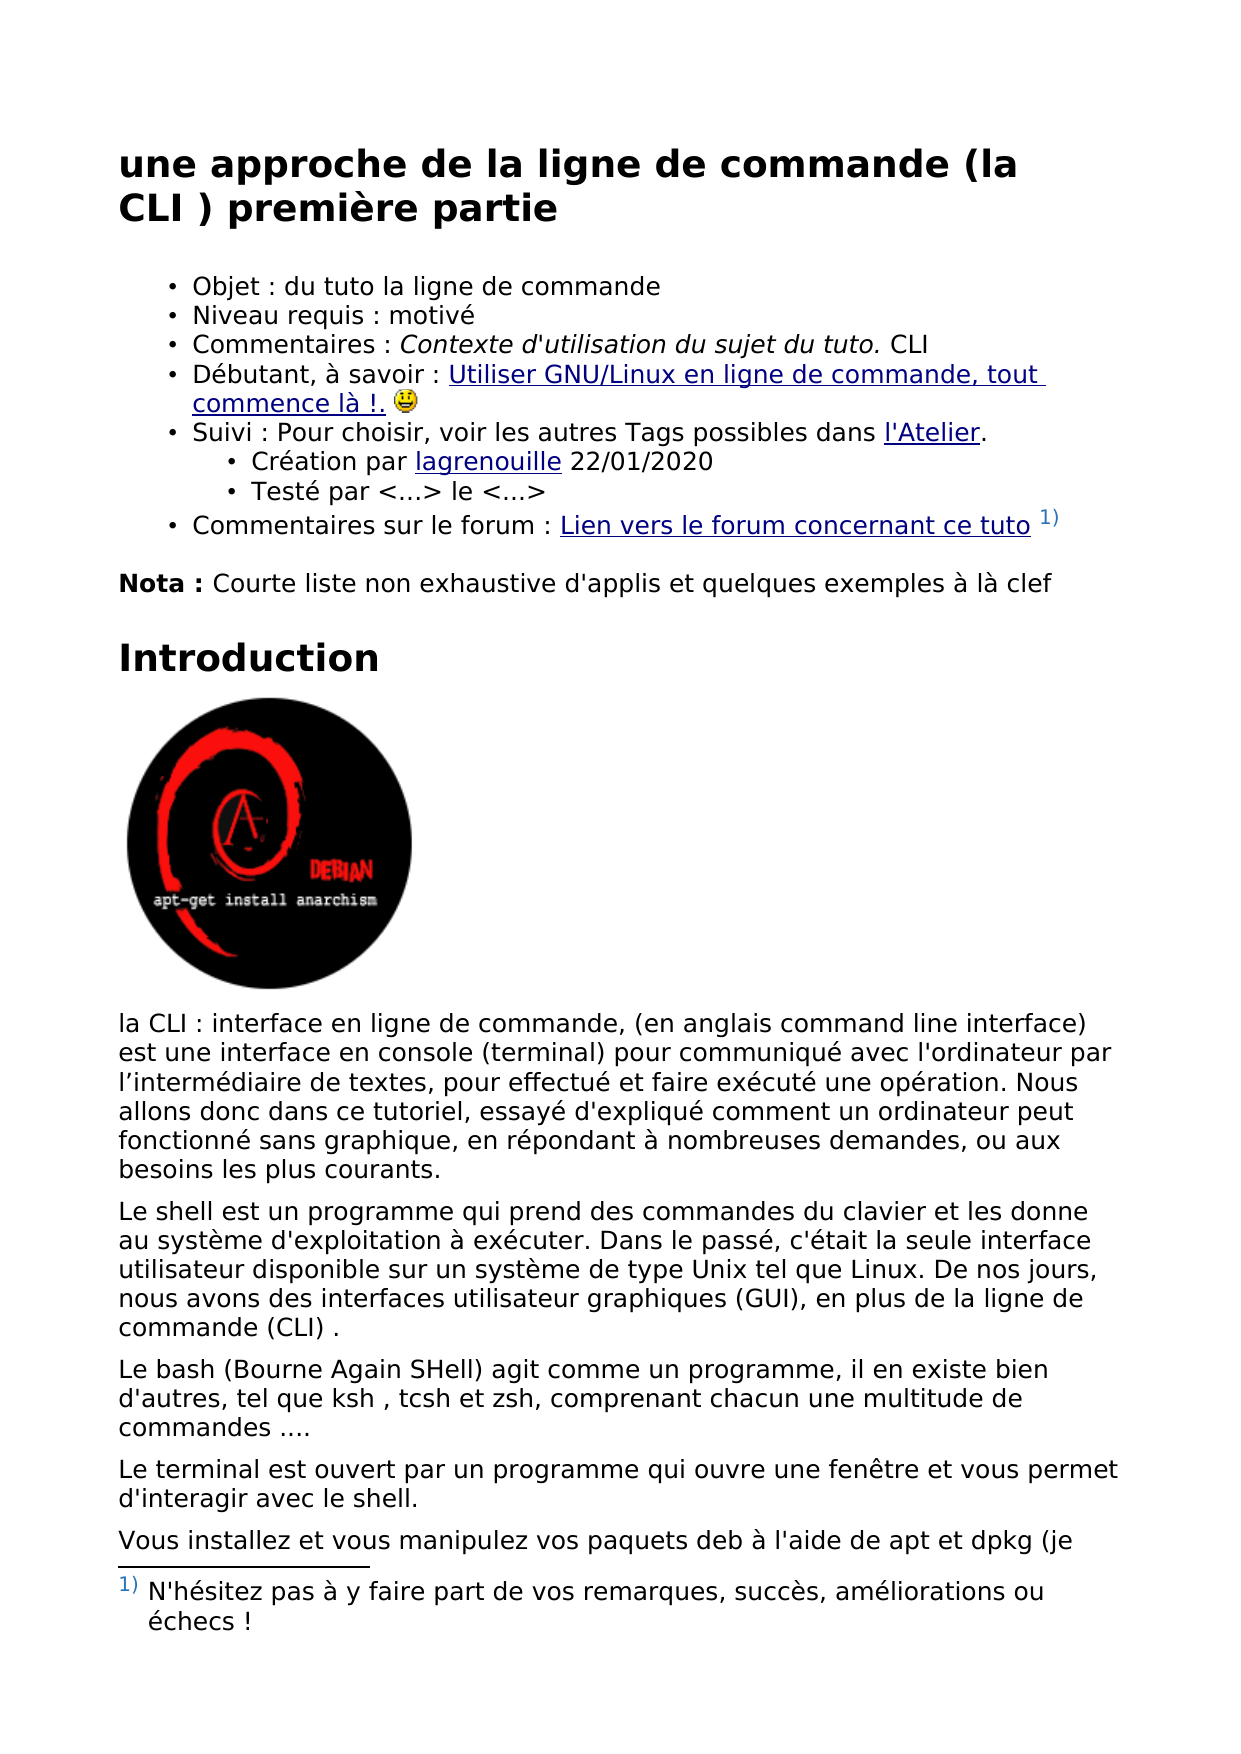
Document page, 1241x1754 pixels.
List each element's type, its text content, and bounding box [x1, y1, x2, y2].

picture [118, 692, 423, 997]
text la CLI : interface en ligne de commande, (en anglais command line interface) est une interface en console (terminal) pour communiqué avec l'ordinateur par l’intermédiaire de textes, pour effectué et faire exécuté une opération. Nous allons donc dans ce tutoriel, essayé d'expliqué comment un ordinateur peut fonctionné sans graphique, en répondant à nombreuses demandes, ou aux besoins les plus courants. [118, 1009, 1122, 1184]
text Le terminal est ouvert par un programme qui ouvre une fenêtre et vous permet d'interagir avec le shell. [118, 1455, 1122, 1514]
list Suivi : Pour choisir, voir les autres Tags possibles dans l'Atelier. [177, 418, 1122, 448]
list Commentaires sur le forum : Lien vers le forum concernant ce tuto [177, 506, 1122, 540]
text Le shell est un programme qui prend des commandes du clavier et les donne au système d'exploitation à exécuter. Dans le passé, c'était la seule interface utilisateur disponible sur un système de type Unix tel que Linux. De nos jours, nous avons des interfaces utilisateur graphiques (GUI), en plus de la ligne de commande (CLI) . [118, 1197, 1122, 1343]
subtitle Introduction [118, 636, 1122, 680]
subtitle une approche de la ligne de commande (la CLI ) première partie [118, 143, 1122, 230]
text Le bash (Bourne Again SHell) agit comme un programme, il en existe bien d'autres, tel que ksh , tcsh et zsh, comprenant chacun une multitude de commandes .... [118, 1355, 1122, 1443]
picture [394, 389, 418, 413]
list Objet : du tuto la ligne de commande [177, 272, 1122, 302]
list Testé par <...> le <...> [236, 477, 1122, 506]
list Commentaires : Contexte d'utilisation du sujet du tuto. CLI [177, 331, 1122, 360]
list Création par lagrenouille 22/01/2020 [236, 448, 1122, 477]
list Débutant, à savoir : Utiliser GNU/Linux en ligne de commande, tout commence là !. [177, 360, 1122, 418]
list Niveau requis : motivé [177, 302, 1122, 331]
text Vous installez et vous manipulez vos paquets deb à l'aide de apt et dpkg (je [118, 1526, 1122, 1555]
text Nota : Courte liste non exhaustive d'applis et quelques exemples à là clef [118, 569, 1122, 599]
list N'hésitez pas à y faire part de vos remarques, succès, améliorations ou échecs ! [118, 1573, 1122, 1636]
